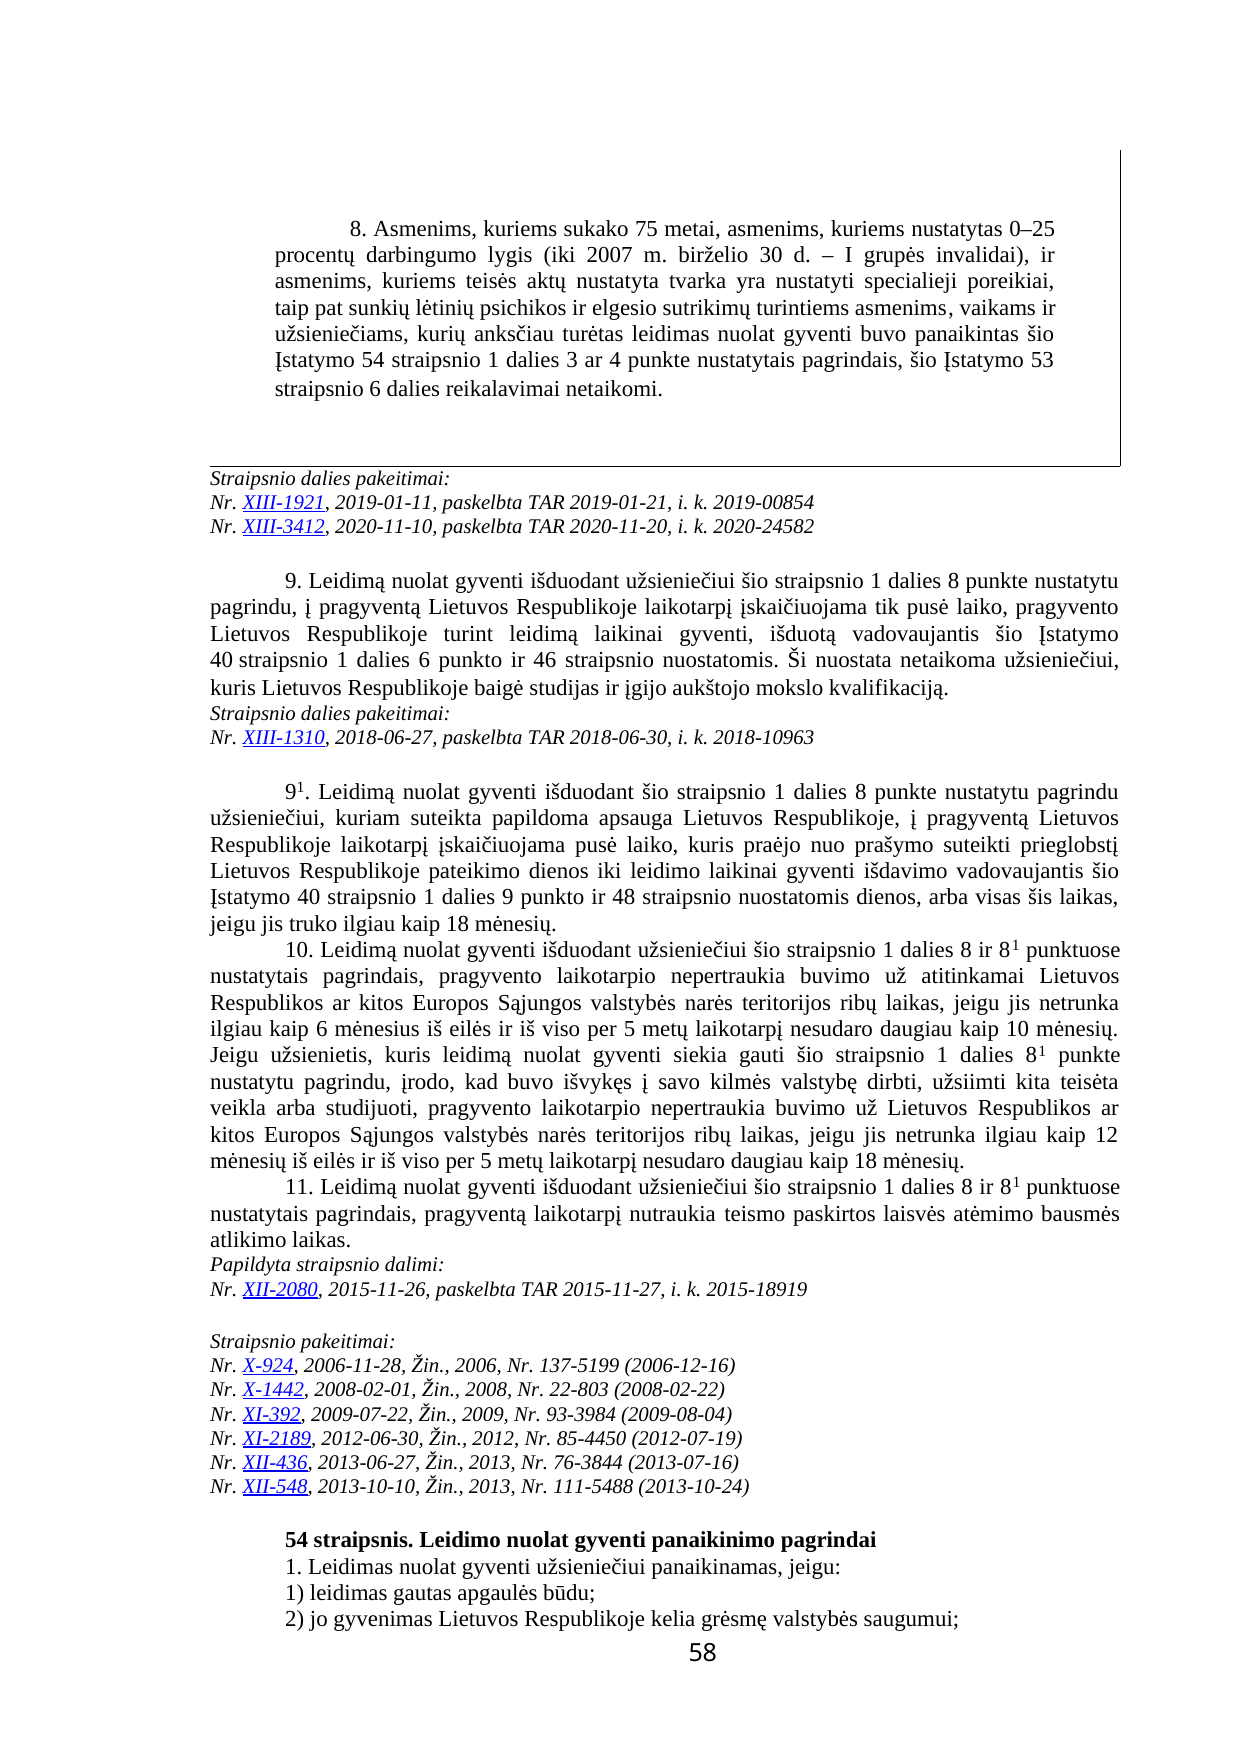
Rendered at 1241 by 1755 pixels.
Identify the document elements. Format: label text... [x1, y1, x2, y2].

text 11. Leidimą nuolat gyventi išduodant užsieniečiui šio straipsnio 1 dalies 8 ir 81 punktuose nustatytais pagrindais, pragyventą laikotarpį nutraukia teismo paskirtos laisvės atėmimo bausmės atlikimo laikas. [210, 1173, 1120, 1252]
text Nr. XIII-3412, 2020-11-10, paskelbta TAR 2020-11-20, i. k. 2020-24582 [210, 514, 1120, 538]
text Nr. XI-392, 2009-07-22, Žin., 2009, Nr. 93-3984 (2009-08-04) [210, 1401, 1120, 1426]
text 91. Leidimą nuolat gyventi išduodant šio straipsnio 1 dalies 8 punkte nustatytu pagrindu užsieniečiui, kuriam suteikta papildoma apsauga Lietuvos Respublikoje, į pragyventą Lietuvos Respublikoje laikotarpį įskaičiuojama pusė laiko, kuris praėjo nuo prašymo suteikti prieglobstį Lietuvos Respublikoje pateikimo dienos iki leidimo laikinai gyventi išdavimo vadovaujantis šio Įstatymo 40 straipsnio 1 dalies 9 punkto ir 48 straipsnio nuostatomis dienos, arba visas šis laikas, jeigu jis truko ilgiau kaip 18 mėnesių. [210, 778, 1120, 936]
text 2) jo gyvenimas Lietuvos Respublikoje kelia grėsmę valstybės saugumui; [210, 1606, 1120, 1632]
text Papildyta straipsnio dalimi: [210, 1252, 1120, 1276]
text 8. Asmenims, kuriems sukako 75 metai, asmenims, kuriems nustatytas 0–25 procentų darbingumo lygis (iki 2007 m. birželio 30 d. – I grupės invalidai), ir asmenims, kuriems teisės aktų nustatyta tvarka yra nustatyti specialieji poreikiai, taip pat sunkių lėtinių psichikos ir elgesio sutrikimų turintiems asmenims, vaikams ir užsieniečiams, kurių anksčiau turėtas leidimas nuolat gyventi buvo panaikintas šio Įstatymo 54 straipsnio 1 dalies 3 ar 4 punkte nustatytais pagrindais, šio Įstatymo 53 straipsnio 6 dalies reikalavimai netaikomi. [210, 150, 1120, 466]
text Straipsnio dalies pakeitimai: [210, 466, 1120, 490]
text 1) leidimas gautas apgaulės būdu; [210, 1579, 1120, 1606]
text 9. Leidimą nuolat gyventi išduodant užsieniečiui šio straipsnio 1 dalies 8 punkte nustatytu pagrindu, į pragyventą Lietuvos Respublikoje laikotarpį įskaičiuojama tik pusė laiko, pragyvento Lietuvos Respublikoje turint leidimą laikinai gyventi, išduotą vadovaujantis šio Įstatymo 40 straipsnio 1 dalies 6 punkto ir 46 straipsnio nuostatomis. Ši nuostata netaikoma užsieniečiui, kuris Lietuvos Respublikoje baigė studijas ir įgijo aukštojo mokslo kvalifikaciją. [210, 567, 1120, 701]
text 10. Leidimą nuolat gyventi išduodant užsieniečiui šio straipsnio 1 dalies 8 ir 81 punktuose nustatytais pagrindais, pragyvento laikotarpio nepertraukia buvimo už atitinkamai Lietuvos Respublikos ar kitos Europos Sąjungos valstybės narės teritorijos ribų laikas, jeigu jis netrunka ilgiau kaip 6 mėnesius iš eilės ir iš viso per 5 metų laikotarpį nesudaro daugiau kaip 10 mėnesių. Jeigu užsienietis, kuris leidimą nuolat gyventi siekia gauti šio straipsnio 1 dalies 81 punkte nustatytu pagrindu, įrodo, kad buvo išvykęs į savo kilmės valstybę dirbti, užsiimti kita teisėta veikla arba studijuoti, pragyvento laikotarpio nepertraukia buvimo už Lietuvos Respublikos ar kitos Europos Sąjungos valstybės narės teritorijos ribų laikas, jeigu jis netrunka ilgiau kaip 12 mėnesių iš eilės ir iš viso per 5 metų laikotarpį nesudaro daugiau kaip 18 mėnesių. [210, 936, 1120, 1173]
text 54 straipsnis. Leidimo nuolat gyventi panaikinimo pagrindai [210, 1526, 1120, 1553]
text Nr. XIII-1921, 2019-01-11, paskelbta TAR 2019-01-21, i. k. 2019-00854 [210, 490, 1120, 514]
text 1. Leidimas nuolat gyventi užsieniečiui panaikinamas, jeigu: [210, 1553, 1120, 1579]
text Nr. XII-548, 2013-10-10, Žin., 2013, Nr. 111-5488 (2013-10-24) [210, 1474, 1120, 1498]
text Nr. XII-436, 2013-06-27, Žin., 2013, Nr. 76-3844 (2013-07-16) [210, 1449, 1120, 1474]
text Nr. X-924, 2006-11-28, Žin., 2006, Nr. 137-5199 (2006-12-16) [210, 1353, 1120, 1377]
text Straipsnio pakeitimai: [210, 1329, 1120, 1353]
text Straipsnio dalies pakeitimai: [210, 701, 1120, 725]
text Nr. XII-2080, 2015-11-26, paskelbta TAR 2015-11-27, i. k. 2015-18919 [210, 1276, 1120, 1301]
text Nr. X-1442, 2008-02-01, Žin., 2008, Nr. 22-803 (2008-02-22) [210, 1377, 1120, 1401]
text Nr. XI-2189, 2012-06-30, Žin., 2012, Nr. 85-4450 (2012-07-19) [210, 1426, 1120, 1449]
text Nr. XIII-1310, 2018-06-27, paskelbta TAR 2018-06-30, i. k. 2018-10963 [210, 725, 1120, 749]
